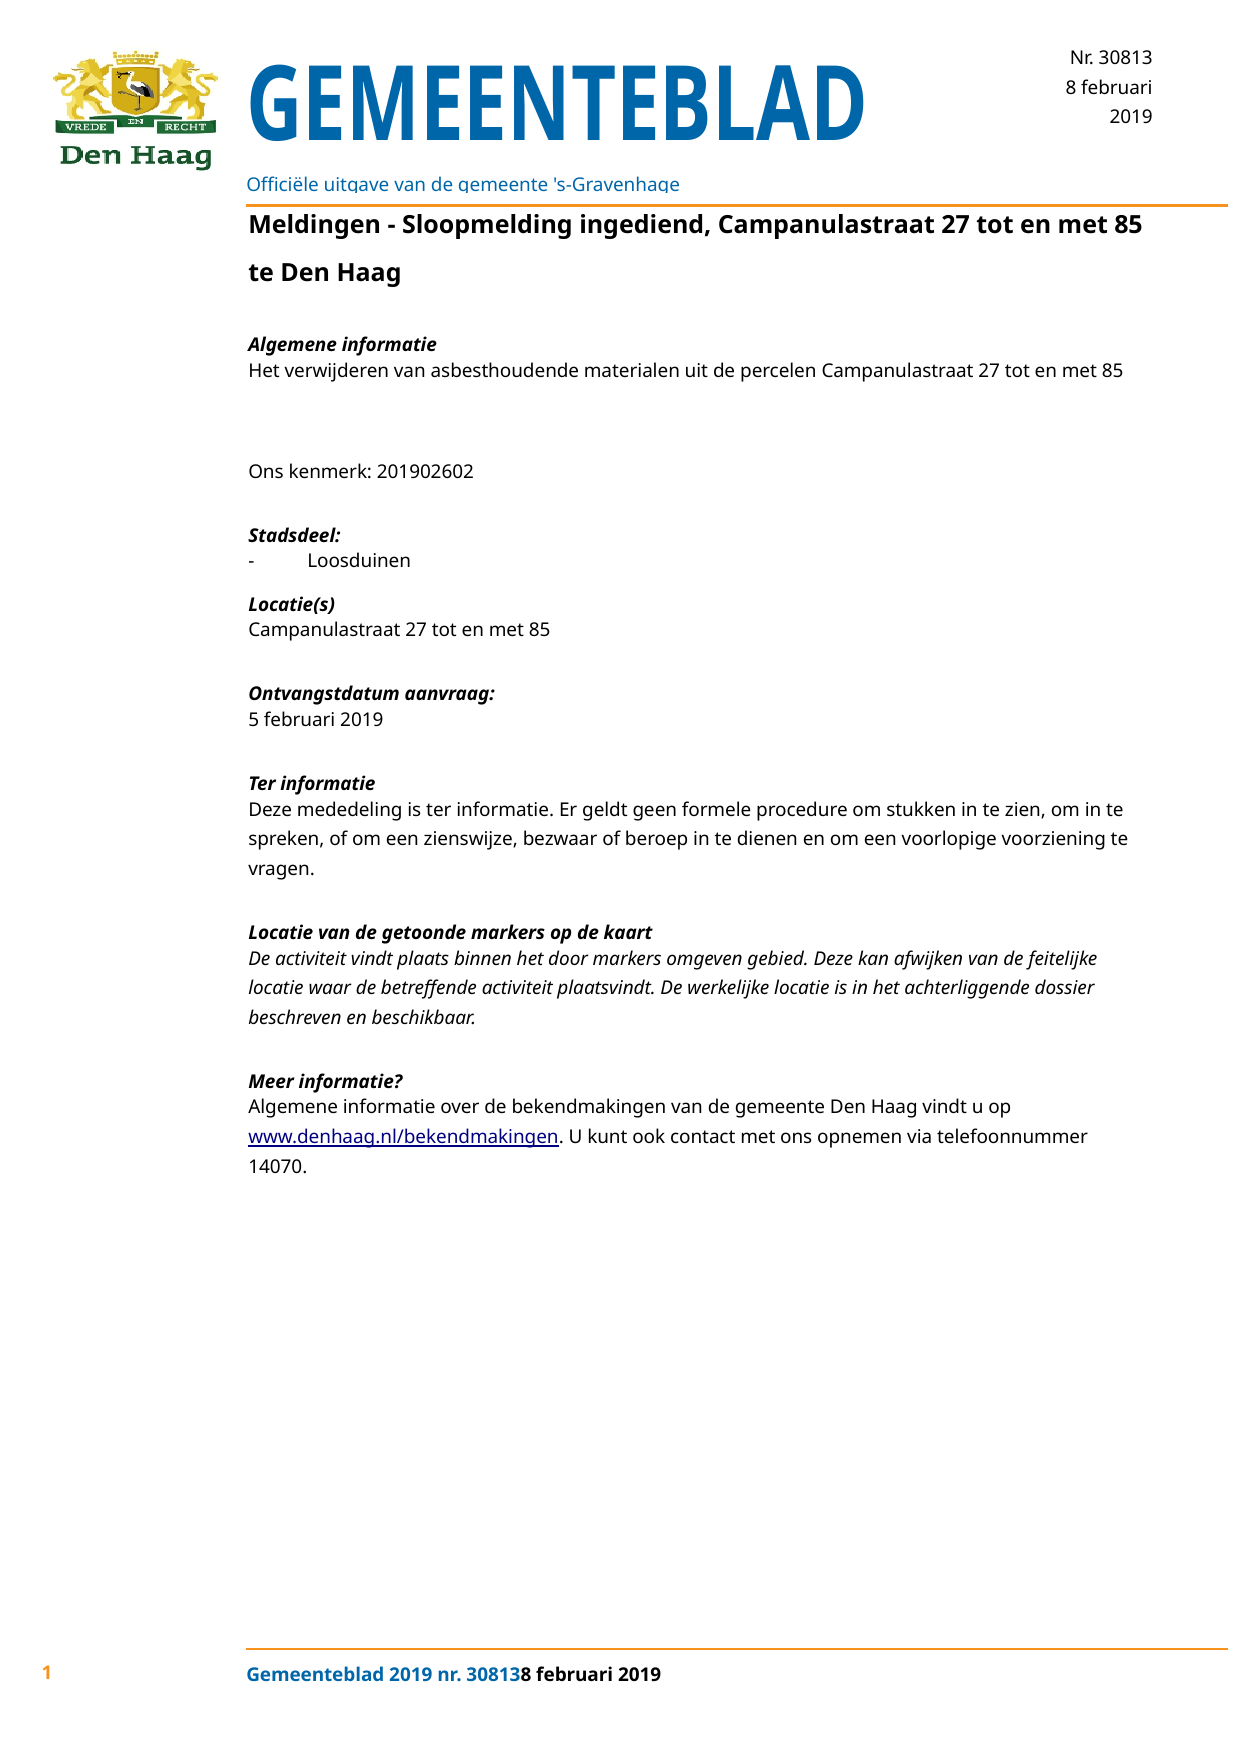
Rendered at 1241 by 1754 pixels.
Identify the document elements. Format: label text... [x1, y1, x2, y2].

text Locatie van de getoonde markers op de kaart [248, 919, 1152, 945]
text Algemene informatie [248, 331, 1152, 357]
text Het verwijderen van asbesthoudende materialen uit de percelen Campanulastraat 27 tot en met 85 [248, 357, 1152, 383]
text Ons kenmerk: 201902602 [248, 458, 1152, 484]
text Locatie(s) [248, 591, 1152, 617]
text Algemene informatie over de bekendmakingen van de gemeente Den Haag vindt u op www.denhaag.nl/bekendmakingen. U kunt ook contact met ons opnemen via telefoonnummer 14070. [248, 1094, 1152, 1178]
text Deze mededeling is ter informatie. Er geldt geen formele procedure om stukken in te zien, om in te spreken, of om een zienswijze, bezwaar of beroep in te dienen en om een voorlopige voorziening te vragen. [248, 796, 1152, 881]
list Loosduinen [248, 548, 1152, 573]
text Campanulastraat 27 tot en met 85 [248, 617, 1152, 642]
text 5 februari 2019 [248, 706, 1152, 732]
text Ter informatie [248, 770, 1152, 796]
text Meldingen - Sloopmelding ingediend, Campanulastraat 27 tot en met 85 te Den Haag [248, 207, 1152, 288]
text Stadsdeel: [248, 522, 1152, 548]
picture [41, 47, 231, 172]
text Ontvangstdatum aanvraag: [248, 681, 1152, 706]
text Meer informatie? [248, 1068, 1152, 1094]
text De activiteit vindt plaats binnen het door markers omgeven gebied. Deze kan afwijken van de feitelijke locatie waar de betreffende activiteit plaatsvindt. De werkelijke locatie is in het achterliggende dossier beschreven en beschikbaar. [248, 945, 1152, 1030]
